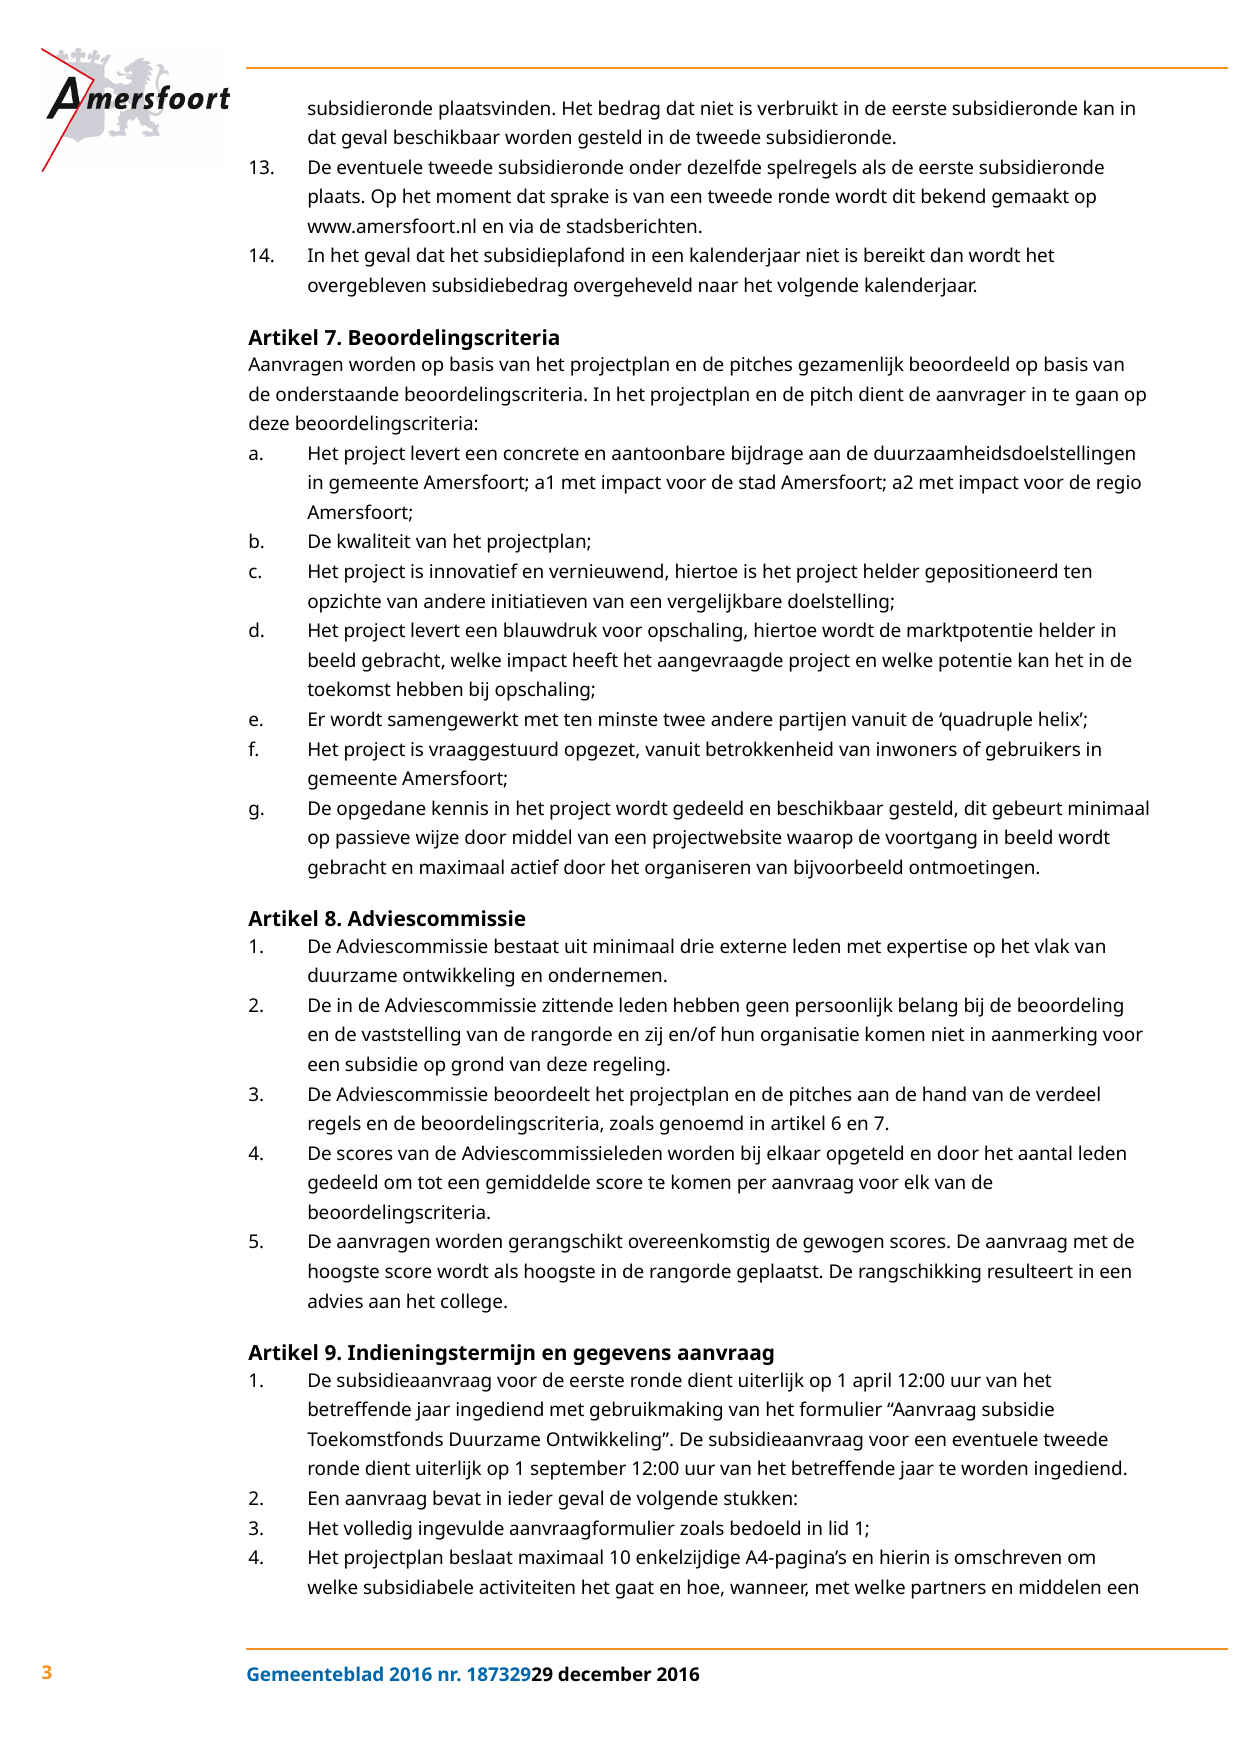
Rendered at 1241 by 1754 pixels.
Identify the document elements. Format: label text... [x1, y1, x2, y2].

list Het project is innovatief en vernieuwend, hiertoe is het project helder gepositioneerd ten opzichte van andere initiatieven van een vergelijkbare doelstelling; [248, 558, 1152, 613]
list subsidieronde plaatsvinden. Het bedrag dat niet is verbruikt in de eerste subsidieronde kan in dat geval beschikbaar worden gesteld in de tweede subsidieronde. [248, 95, 1152, 150]
list Een aanvraag bevat in ieder geval de volgende stukken: [248, 1485, 1152, 1511]
list De opgedane kennis in het project wordt gedeeld en beschikbaar gesteld, dit gebeurt minimaal op passieve wijze door middel van een projectwebsite waarop de voortgang in beeld wordt gebracht en maximaal actief door het organiseren van bijvoorbeeld ontmoetingen. [248, 795, 1152, 880]
list De kwaliteit van het projectplan; [248, 529, 1152, 554]
list De subsidieaanvraag voor de eerste ronde dient uiterlijk op 1 april 12:00 uur van het betreffende jaar ingediend met gebruikmaking van het formulier “Aanvraag subsidie Toekomstfonds Duurzame Ontwikkeling”. De subsidieaanvraag voor een eventuele tweede ronde dient uiterlijk op 1 september 12:00 uur van het betreffende jaar te worden ingediend. [248, 1367, 1152, 1481]
text Artikel 8. Adviescommissie [248, 904, 1152, 933]
list Er wordt samengewerkt met ten minste twee andere partijen vanuit de ‘quadruple helix’; [248, 706, 1152, 732]
text Artikel 7. Beoordelingscriteria [248, 323, 1152, 351]
list Het project levert een blauwdruk voor opschaling, hiertoe wordt de marktpotentie helder in beeld gebracht, welke impact heeft het aangevraagde project en welke potentie kan het in de toekomst hebben bij opschaling; [248, 617, 1152, 702]
picture [41, 47, 231, 172]
list De eventuele tweede subsidieronde onder dezelfde spelregels als de eerste subsidieronde plaats. Op het moment dat sprake is van een tweede ronde wordt dit bekend gemaakt op www.amersfoort.nl en via de stadsberichten. [248, 154, 1152, 239]
text Artikel 9. Indieningstermijn en gegevens aanvraag [248, 1338, 1152, 1367]
list Het projectplan beslaat maximaal 10 enkelzijdige A4-pagina’s en hierin is omschreven om welke subsidiabele activiteiten het gaat en hoe, wanneer, met welke partners en middelen een [248, 1544, 1152, 1599]
list Het volledig ingevulde aanvraagformulier zoals bedoeld in lid 1; [248, 1515, 1152, 1540]
text Aanvragen worden op basis van het projectplan en de pitches gezamenlijk beoordeeld op basis van de onderstaande beoordelingscriteria. In het projectplan en de pitch dient de aanvrager in te gaan op deze beoordelingscriteria: [248, 351, 1152, 436]
list De Adviescommissie bestaat uit minimaal drie externe leden met expertise op het vlak van duurzame ontwikkeling en ondernemen. [248, 933, 1152, 988]
list Het project levert een concrete en aantoonbare bijdrage aan de duurzaamheidsdoelstellingen in gemeente Amersfoort; a1 met impact voor de stad Amersfoort; a2 met impact voor de regio Amersfoort; [248, 440, 1152, 525]
list De aanvragen worden gerangschikt overeenkomstig de gewogen scores. De aanvraag met de hoogste score wordt als hoogste in de rangorde geplaatst. De rangschikking resulteert in een advies aan het college. [248, 1229, 1152, 1314]
list De Adviescommissie beoordeelt het projectplan en de pitches aan de hand van de verdeel regels en de beoordelingscriteria, zoals genoemd in artikel 6 en 7. [248, 1081, 1152, 1136]
list De in de Adviescommissie zittende leden hebben geen persoonlijk belang bij de beoordeling en de vaststelling van de rangorde en zij en/of hun organisatie komen niet in aanmerking voor een subsidie op grond van deze regeling. [248, 992, 1152, 1077]
list De scores van de Adviescommissieleden worden bij elkaar opgeteld en door het aantal leden gedeeld om tot een gemiddelde score te komen per aanvraag voor elk van de beoordelingscriteria. [248, 1140, 1152, 1225]
list In het geval dat het subsidieplafond in een kalenderjaar niet is bereikt dan wordt het overgebleven subsidiebedrag overgeheveld naar het volgende kalenderjaar. [248, 243, 1152, 298]
list Het project is vraaggestuurd opgezet, vanuit betrokkenheid van inwoners of gebruikers in gemeente Amersfoort; [248, 736, 1152, 791]
